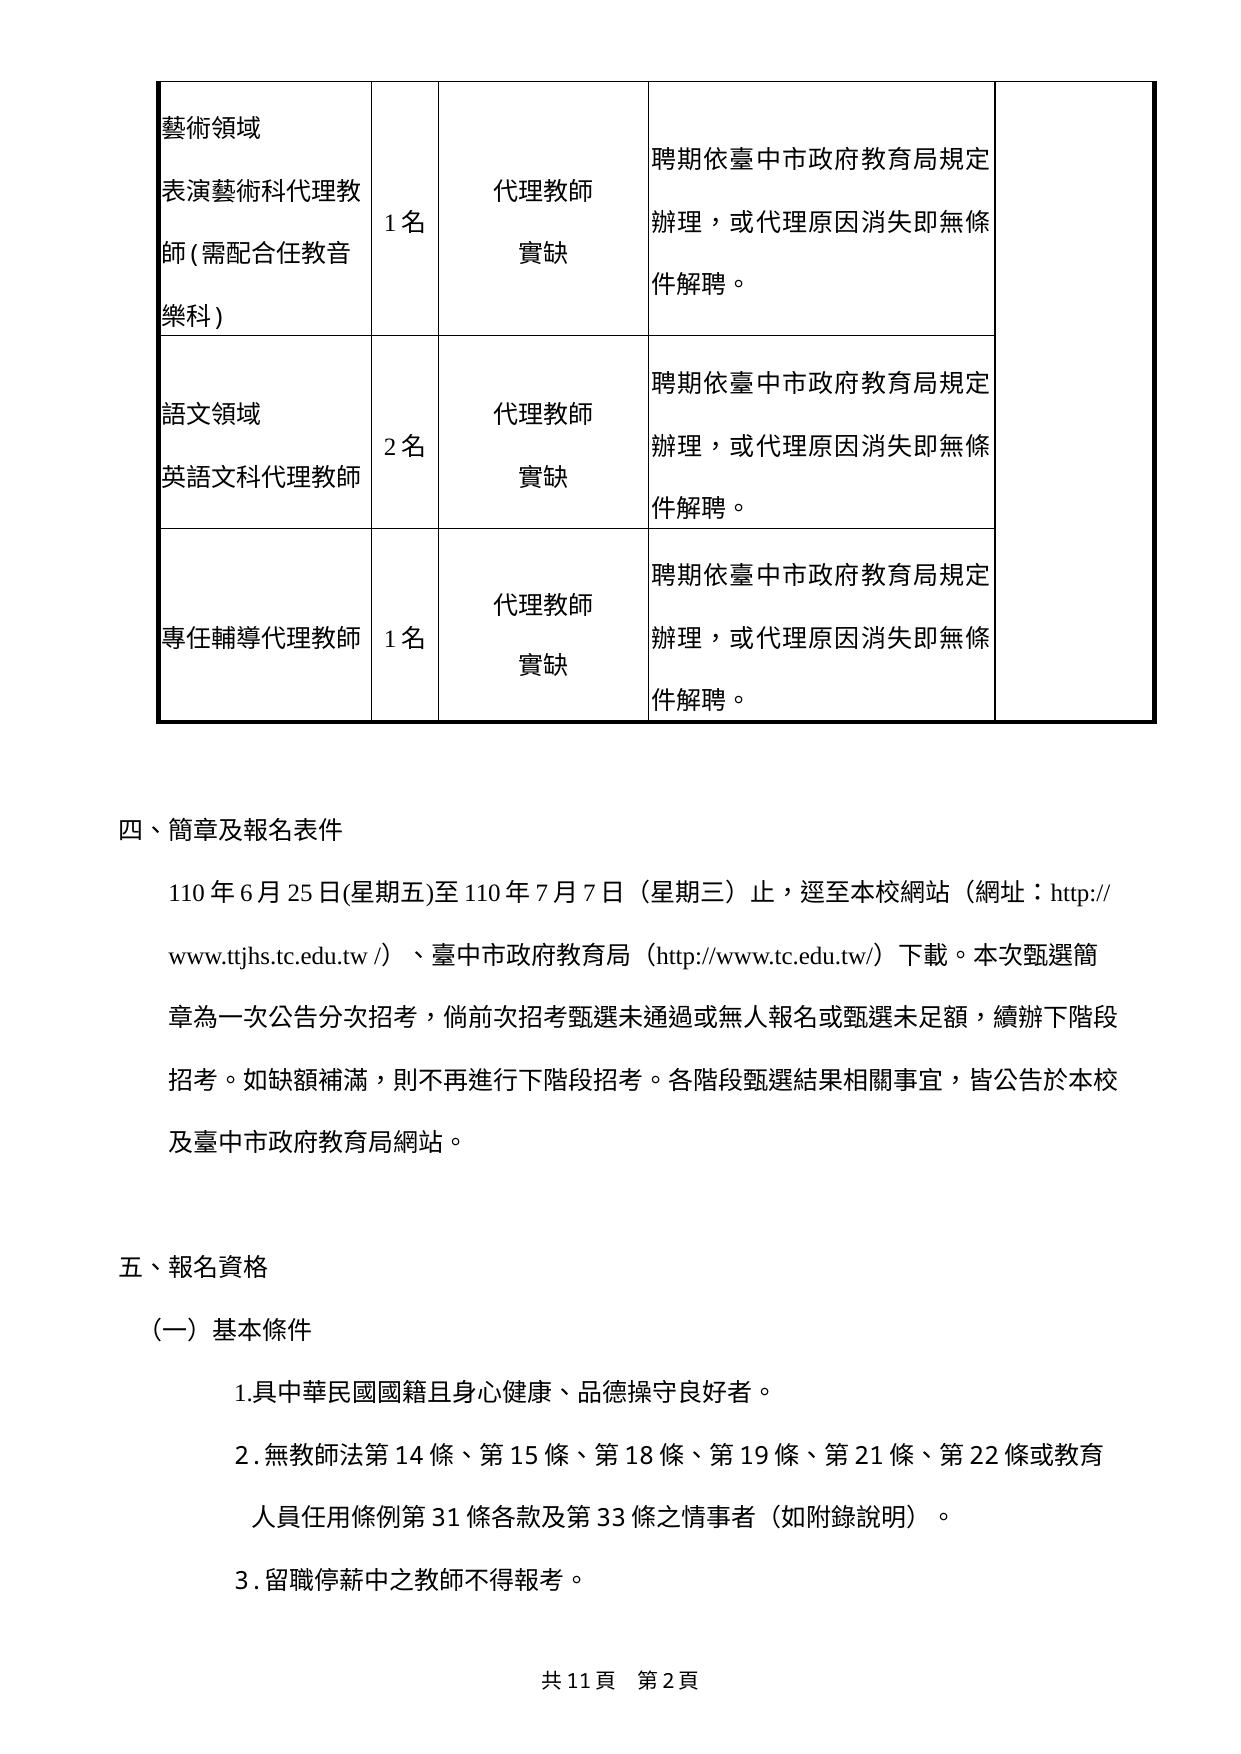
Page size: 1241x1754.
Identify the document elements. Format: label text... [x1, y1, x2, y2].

text （一）基本條件 [118, 1287, 1122, 1349]
text 1.具中華民國國籍且身心健康、品德操守良好者。 [221, 1349, 1122, 1412]
table_cell 代理教師 實缺 [439, 82, 648, 335]
table_cell 代理教師 實缺 [439, 336, 648, 527]
table_cell [996, 82, 1152, 719]
table_cell 1名 [372, 529, 438, 719]
table_cell 聘期依臺中市政府教育局規定辦理，或代理原因消失即無條件解聘。 [649, 529, 994, 719]
text 2.無教師法第14條、第15條、第18條、第19條、第21條、第22條或教育人員任用條例第31條各款及第33條之情事者（如附錄說明）。 [234, 1412, 1122, 1537]
table_cell 聘期依臺中市政府教育局規定辦理，或代理原因消失即無條件解聘。 [649, 336, 994, 527]
table_cell 藝術領域 表演藝術科代理教師(需配合任教音樂科) [161, 82, 371, 335]
text 五、報名資格 [118, 1224, 1122, 1287]
text 四、簡章及報名表件 110年6月25日(星期五)至110年7月7日（星期三）止，逕至本校網站（網址：http:// www.ttjhs.tc.edu.tw /）、臺中市政府教育局（http://www.tc.edu.tw/）下載。本次甄選簡章為一次公告分次招考，倘前次招考甄選未通過或無人報名或甄選未足額，續辦下階段招考。如缺額補滿，則不再進行下階段招考。各階段甄選結果相關事宜，皆公告於本校及臺中市政府教育局網站。 [118, 787, 1122, 1162]
table_cell 1名 [372, 82, 438, 335]
table_cell 聘期依臺中市政府教育局規定辦理，或代理原因消失即無條件解聘。 [649, 82, 994, 335]
table_cell 專任輔導代理教師 [161, 529, 371, 719]
table_cell 2名 [372, 336, 438, 527]
table_cell 語文領域 英語文科代理教師 [161, 336, 371, 527]
table_cell 代理教師 實缺 [439, 529, 648, 719]
text 3.留職停薪中之教師不得報考。 [221, 1537, 1122, 1599]
